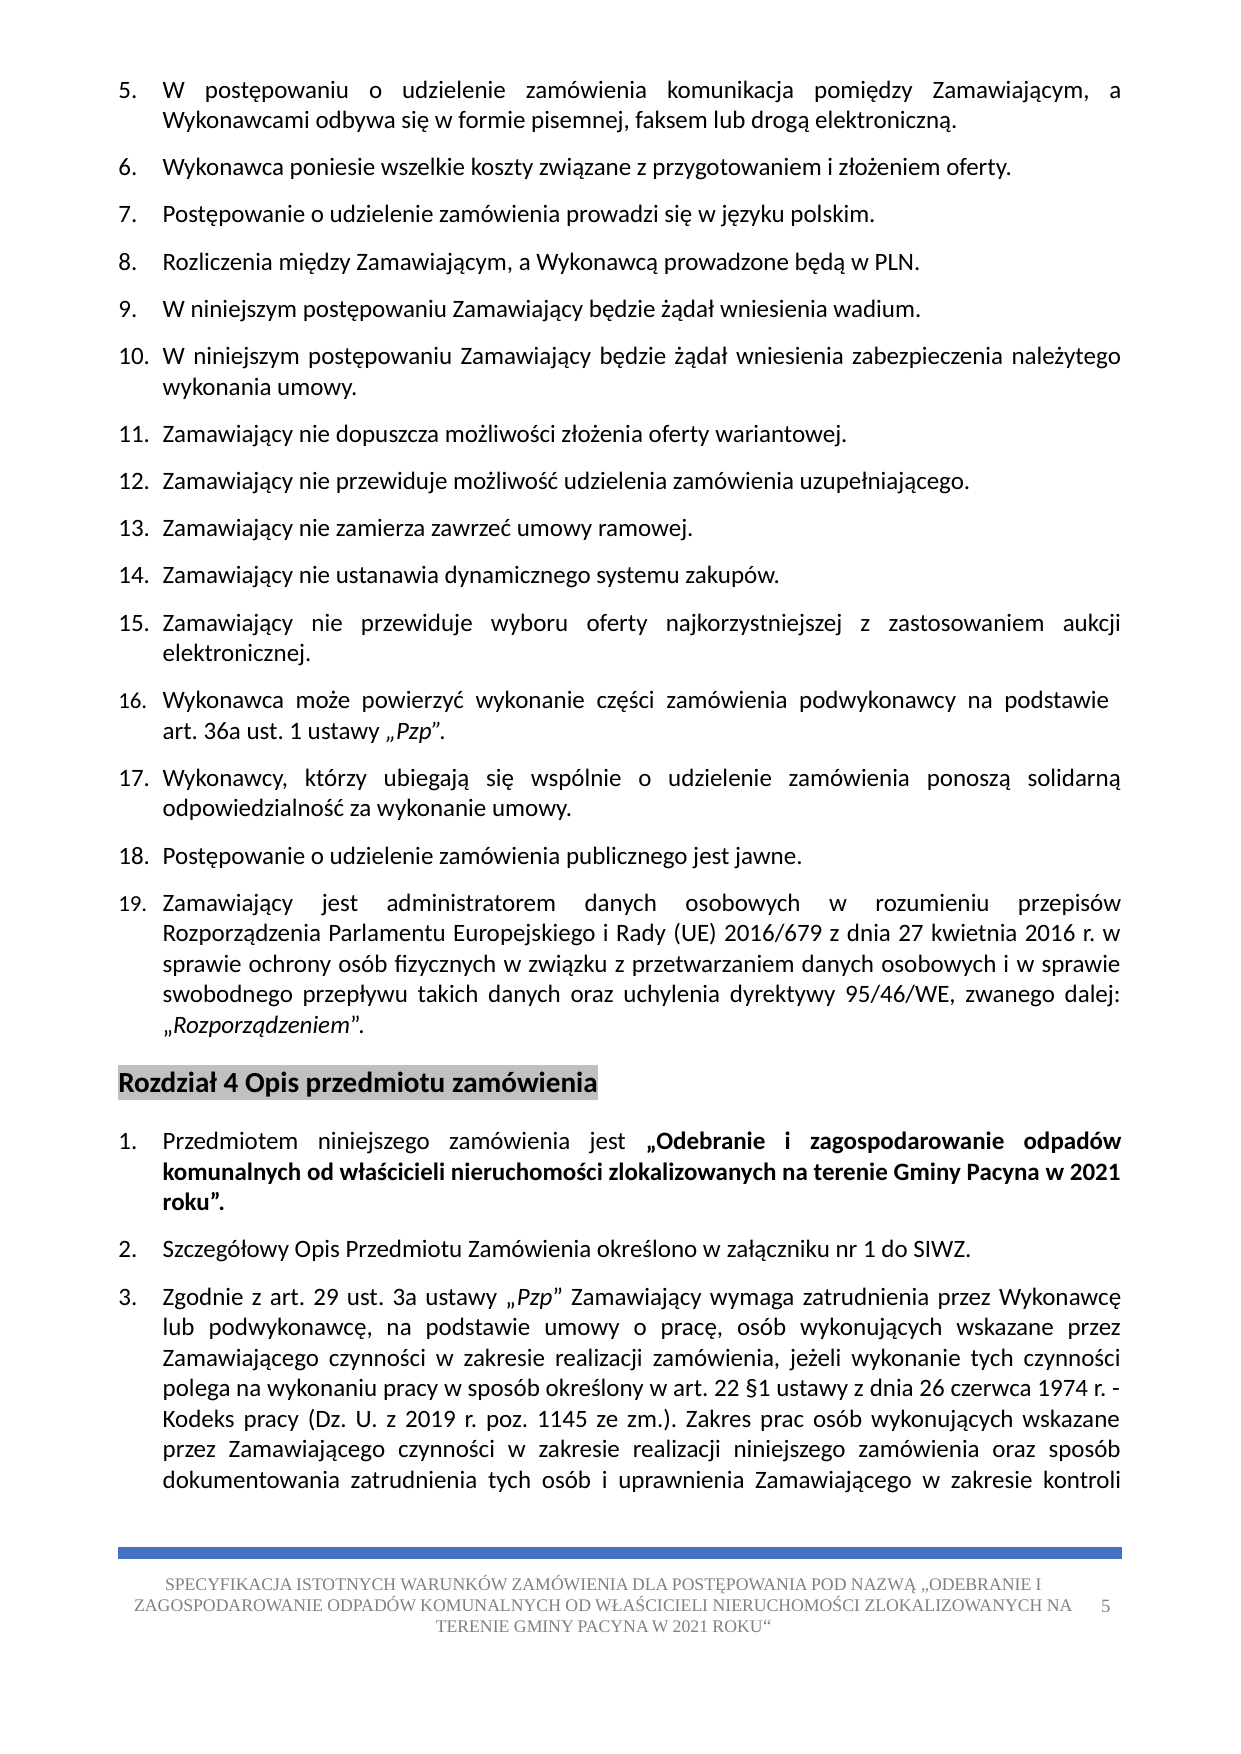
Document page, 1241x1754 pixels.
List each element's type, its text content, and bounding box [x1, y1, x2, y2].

list W niniejszym postępowaniu Zamawiający będzie żądał wniesienia wadium. [118, 293, 1122, 323]
list Postępowanie o udzielenie zamówienia prowadzi się w języku polskim. [118, 199, 1122, 229]
list W postępowaniu o udzielenie zamówienia komunikacja pomiędzy Zamawiającym, a Wykonawcami odbywa się w formie pisemnej, faksem lub drogą elektroniczną. [118, 74, 1122, 135]
list Szczegółowy Opis Przedmiotu Zamówienia określono w załączniku nr 1 do SIWZ. [118, 1233, 1122, 1264]
list Zamawiający nie przewiduje wyboru oferty najkorzystniejszej z zastosowaniem aukcji elektronicznej. [118, 607, 1122, 668]
list Wykonawcy, którzy ubiegają się wspólnie o udzielenie zamówienia ponoszą solidarną odpowiedzialność za wykonanie umowy. [118, 762, 1122, 823]
list Wykonawca może powierzyć wykonanie części zamówienia podwykonawcy na podstawie art. 36a ust. 1 ustawy „Pzp”. [118, 684, 1122, 745]
subtitle Rozdział 4 Opis przedmiotu zamówienia [118, 1064, 1122, 1100]
list Zamawiający nie zamierza zawrzeć umowy ramowej. [118, 512, 1122, 543]
list Zamawiający jest administratorem danych osobowych w rozumieniu przepisów Rozporządzenia Parlamentu Europejskiego i Rady (UE) 2016/679 z dnia 27 kwietnia 2016 r. w sprawie ochrony osób fizycznych w związku z przetwarzaniem danych osobowych i w sprawie swobodnego przepływu takich danych oraz uchylenia dyrektywy 95/46/WE, zwanego dalej: „Rozporządzeniem”. [118, 887, 1122, 1039]
list Rozliczenia między Zamawiającym, a Wykonawcą prowadzone będą w PLN. [118, 246, 1122, 276]
list Przedmiotem niniejszego zamówienia jest „Odebranie i zagospodarowanie odpadów komunalnych od właścicieli nieruchomości zlokalizowanych na terenie Gminy Pacyna w 2021 roku”. [118, 1125, 1122, 1217]
list Wykonawca poniesie wszelkie koszty związane z przygotowaniem i złożeniem oferty. [118, 151, 1122, 182]
list Zgodnie z art. 29 ust. 3a ustawy „Pzp” Zamawiający wymaga zatrudnienia przez Wykonawcę lub podwykonawcę, na podstawie umowy o pracę, osób wykonujących wskazane przez Zamawiającego czynności w zakresie realizacji zamówienia, jeżeli wykonanie tych czynności polega na wykonaniu pracy w sposób określony w art. 22 §1 ustawy z dnia 26 czerwca 1974 r. - Kodeks pracy (Dz. U. z 2019 r. poz. 1145 ze zm.). Zakres prac osób wykonujących wskazane przez Zamawiającego czynności w zakresie realizacji niniejszego zamówienia oraz sposób dokumentowania zatrudnienia tych osób i uprawnienia Zamawiającego w zakresie kontroli [118, 1281, 1122, 1494]
list Postępowanie o udzielenie zamówienia publicznego jest jawne. [118, 840, 1122, 870]
list Zamawiający nie przewiduje możliwość udzielenia zamówienia uzupełniającego. [118, 465, 1122, 496]
list Zamawiający nie dopuszcza możliwości złożenia oferty wariantowej. [118, 418, 1122, 448]
list W niniejszym postępowaniu Zamawiający będzie żądał wniesienia zabezpieczenia należytego wykonania umowy. [118, 340, 1122, 401]
list Zamawiający nie ustanawia dynamicznego systemu zakupów. [118, 559, 1122, 590]
